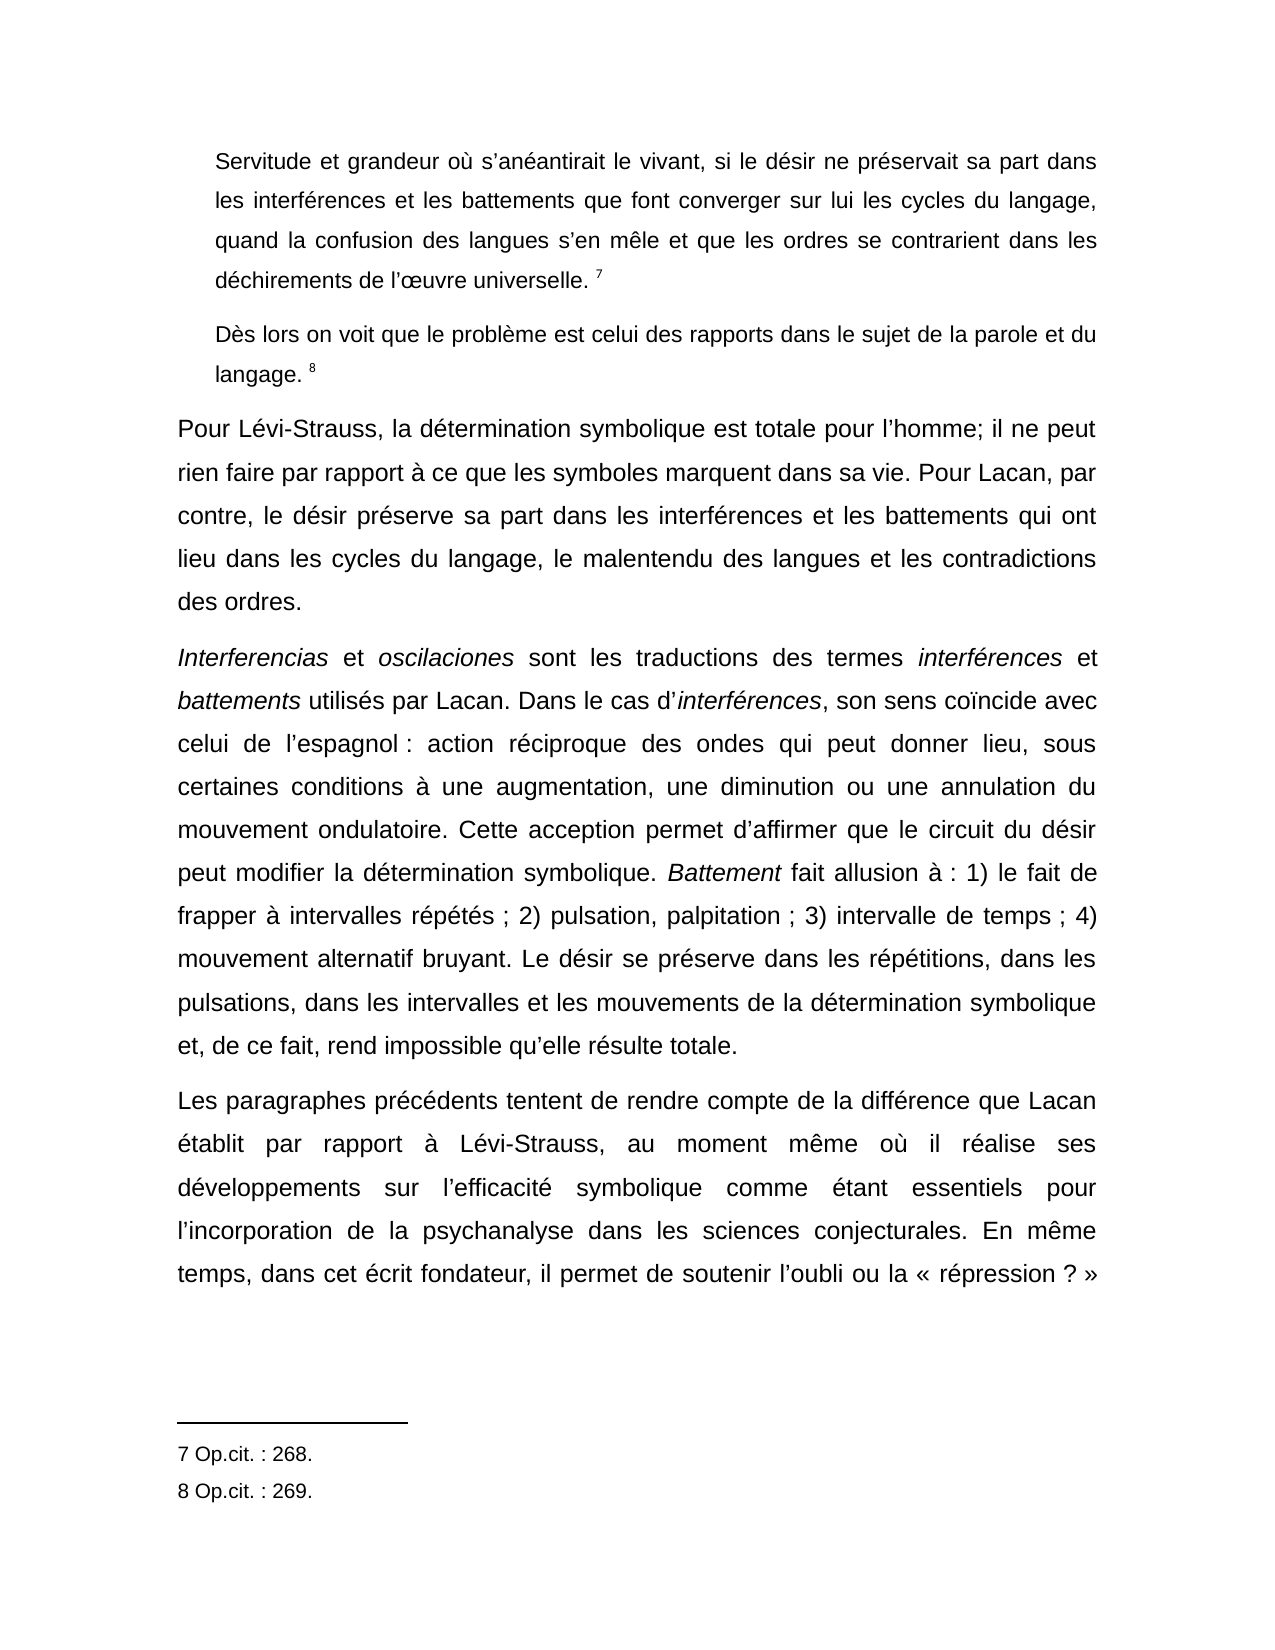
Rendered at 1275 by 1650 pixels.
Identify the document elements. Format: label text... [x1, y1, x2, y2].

text Interferencias et oscilaciones sont les traductions des termes interférences et battements utilisés par Lacan. Dans le cas d’interférences, son sens coïncide avec celui de l’espagnol : action réciproque des ondes qui peut donner lieu, sous certaines conditions à une augmentation, une diminution ou une annulation du mouvement ondulatoire. Cette acception permet d’affirmer que le circuit du désir peut modifier la détermination symbolique. Battement fait allusion à : 1) le fait de frapper à intervalles répétés ; 2) pulsation, palpitation ; 3) intervalle de temps ; 4) mouvement alternatif bruyant. Le désir se préserve dans les répétitions, dans les pulsations, dans les intervalles et les mouvements de la détermination symbolique et, de ce fait, rend impossible qu’elle résulte totale. [177, 643, 1098, 1059]
text Op.cit. : 269. [177, 1478, 1098, 1502]
text Les paragraphes précédents tentent de rendre compte de la différence que Lacan établit par rapport à Lévi-Strauss, au moment même où il réalise ses développements sur l’efficacité symbolique comme étant essentiels pour l’incorporation de la psychanalyse dans les sciences conjecturales. En même temps, dans cet écrit fondateur, il permet de soutenir l’oubli ou la « répression ? » [177, 1086, 1098, 1288]
text Op.cit. : 268. [177, 1442, 1098, 1466]
text Servitude et grandeur où s’anéantirait le vivant, si le désir ne préservait sa part dans les interférences et les battements que font converger sur lui les cycles du langage, quand la confusion des langues s’en mêle et que les ordres se contrarient dans les déchirements de l’œuvre universelle. [215, 148, 1098, 294]
text Pour Lévi-Strauss, la détermination symbolique est totale pour l’homme; il ne peut rien faire par rapport à ce que les symboles marquent dans sa vie. Pour Lacan, par contre, le désir préserve sa part dans les interférences et les battements qui ont lieu dans les cycles du langage, le malentendu des langues et les contradictions des ordres. [177, 414, 1098, 616]
text Dès lors on voit que le problème est celui des rapports dans le sujet de la parole et du langage. [215, 321, 1098, 388]
